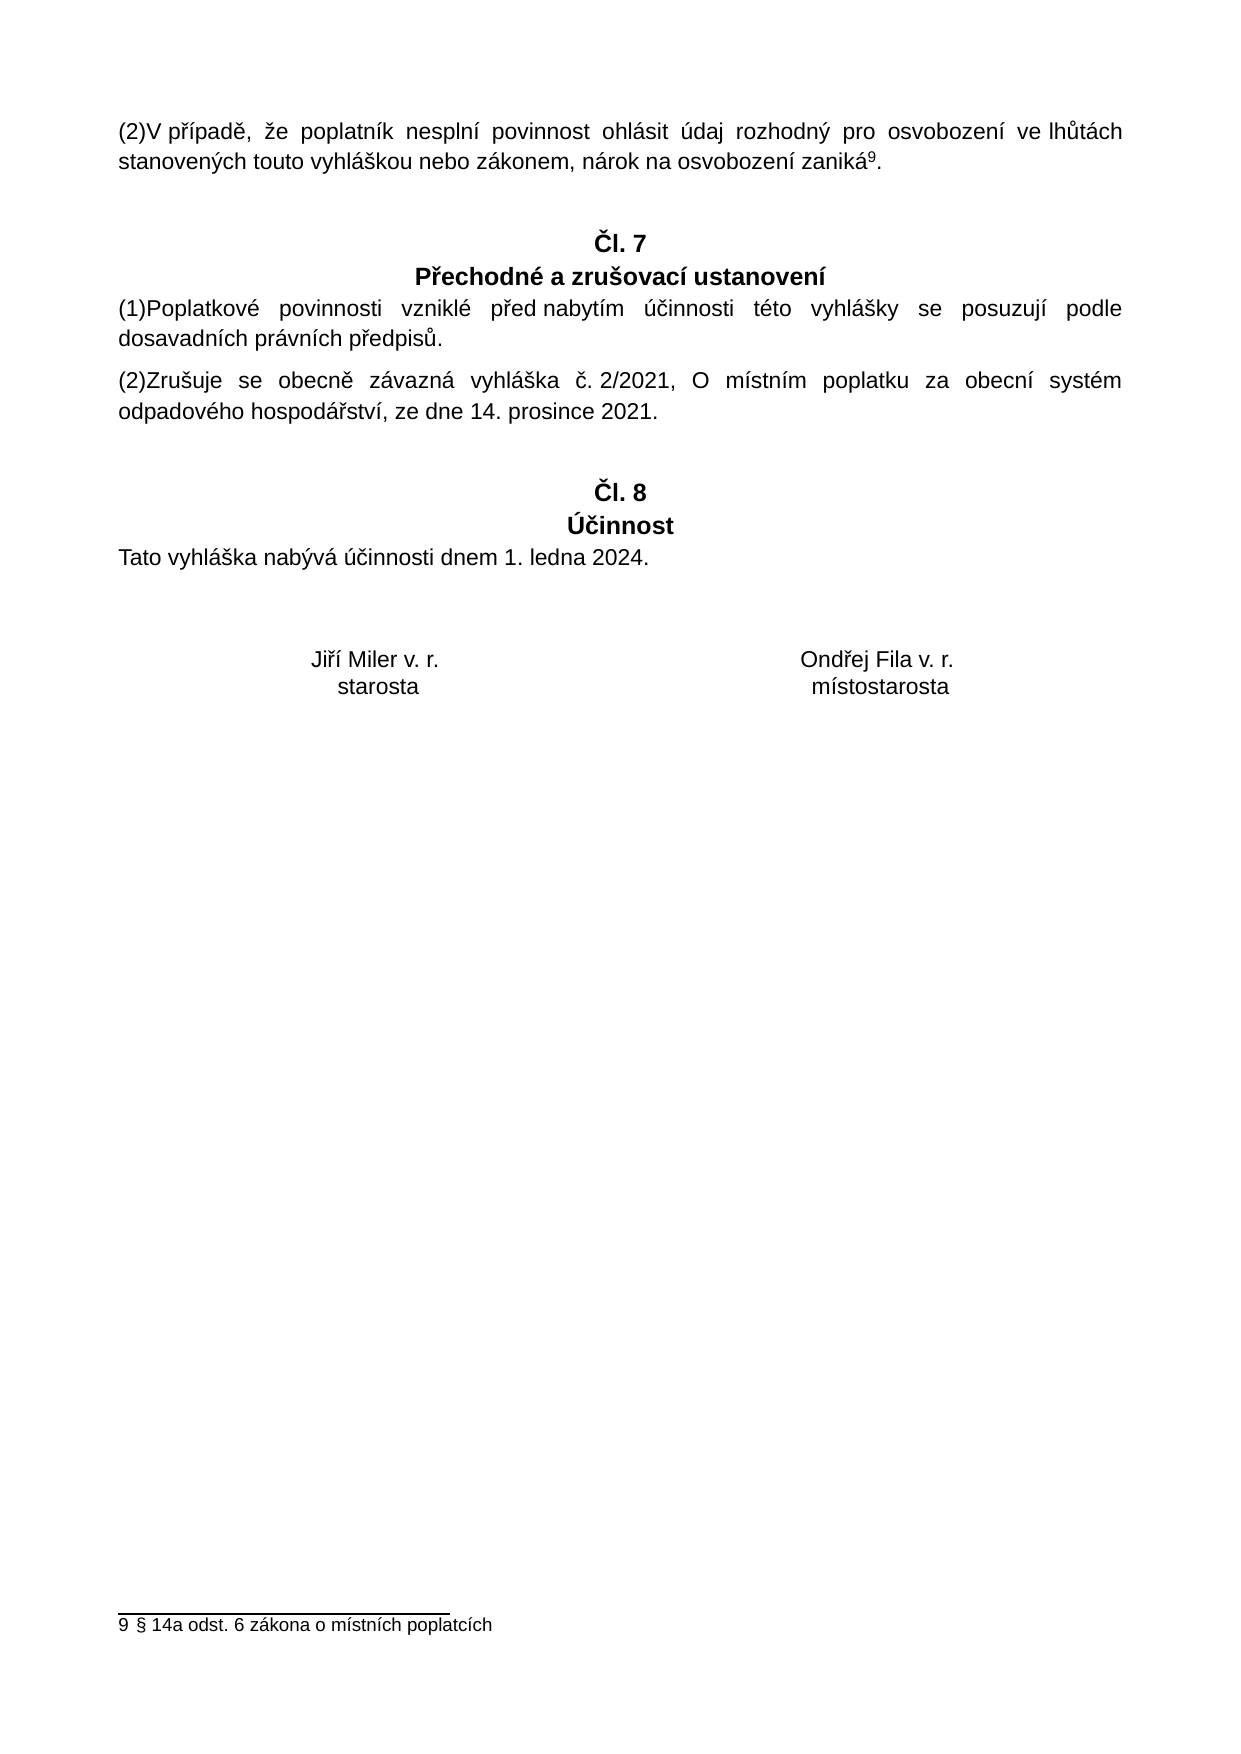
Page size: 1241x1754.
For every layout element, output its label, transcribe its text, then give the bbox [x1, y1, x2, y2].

list § 14a odst. 6 zákona o místních poplatcích [118, 1614, 1122, 1635]
subtitle Čl. 7 Přechodné a zrušovací ustanovení [118, 228, 1122, 290]
list Zrušuje se obecně závazná vyhláška č. 2/2021, O místním poplatku za obecní systém odpadového hospodářství, ze dne 14. prosince 2021. [118, 367, 1122, 424]
text Tato vyhláška nabývá účinnosti dnem 1. ledna 2024. [118, 544, 1122, 570]
table_cell [626, 705, 1128, 823]
list Poplatkové povinnosti vzniklé před nabytím účinnosti této vyhlášky se posuzují podle dosavadních právních předpisů. [118, 294, 1122, 351]
table_header Jiří Miler v. r. starosta [124, 587, 626, 705]
table_header Ondřej Fila v. r. místostarosta [626, 587, 1128, 705]
subtitle Čl. 8 Účinnost [118, 478, 1122, 540]
table_cell [124, 705, 626, 823]
list V případě, že poplatník nesplní povinnost ohlásit údaj rozhodný pro osvobození ve lhůtách stanovených touto vyhláškou nebo zákonem, nárok na osvobození zaniká. [118, 118, 1122, 175]
